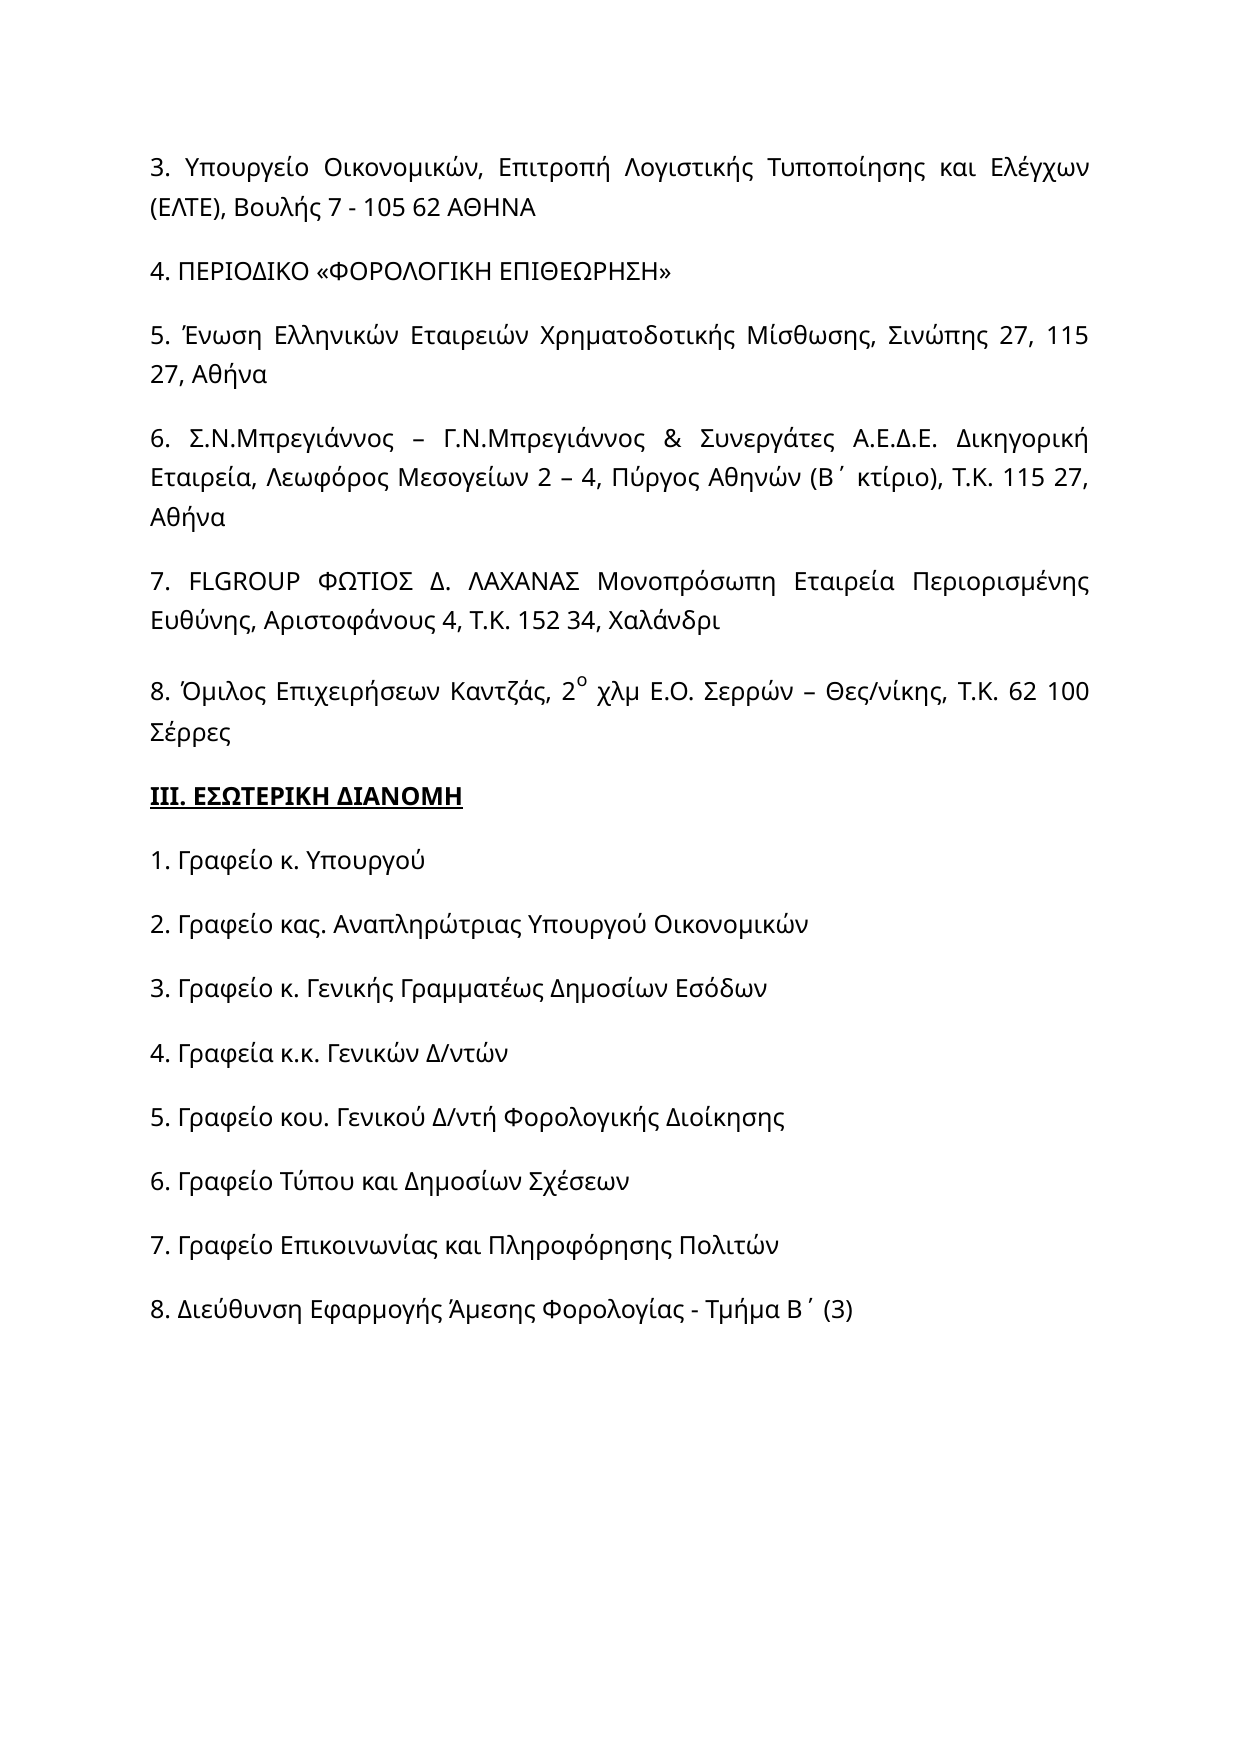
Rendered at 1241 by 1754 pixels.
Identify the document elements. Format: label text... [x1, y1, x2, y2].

text 4. ΠΕΡΙΟΔΙΚΟ «ΦΟΡΟΛΟΓΙΚΗ ΕΠΙΘΕΩΡΗΣΗ» [150, 253, 1090, 287]
text 5. Ένωση Ελληνικών Εταιρειών Χρηματοδοτικής Μίσθωσης, Σινώπης 27, 115 27, Αθήνα [150, 317, 1090, 391]
text 7. Γραφείο Επικοινωνίας και Πληροφόρησης Πολιτών [150, 1228, 1090, 1262]
text 8. Διεύθυνση Εφαρμογής Άμεσης Φορολογίας - Τμήμα Β΄ (3) [150, 1292, 1090, 1326]
text 3. Υπουργείο Οικονομικών, Επιτροπή Λογιστικής Τυποποίησης και Ελέγχων (ΕΛΤΕ), Βουλής 7 - 105 62 ΑΘΗΝΑ [150, 150, 1090, 223]
text 3. Γραφείο κ. Γενικής Γραμματέως Δημοσίων Εσόδων [150, 971, 1090, 1005]
text 7. FLGROUP ΦΩΤΙΟΣ Δ. ΛΑΧΑΝΑΣ Μονοπρόσωπη Εταιρεία Περιορισμένης Ευθύνης, Αριστοφάνους 4, Τ.Κ. 152 34, Χαλάνδρι [150, 563, 1090, 637]
text 6. Σ.Ν.Μπρεγιάννος – Γ.Ν.Μπρεγιάννος & Συνεργάτες Α.Ε.Δ.Ε. Δικηγορική Εταιρεία, Λεωφόρος Μεσογείων 2 – 4, Πύργος Αθηνών (Β΄ κτίριο), Τ.Κ. 115 27, Αθήνα [150, 421, 1090, 533]
text 5. Γραφείο κου. Γενικού Δ/ντή Φορολογικής Διοίκησης [150, 1099, 1090, 1133]
text ΙΙΙ. ΕΣΩΤΕΡΙΚΗ ΔΙΑΝΟΜΗ [150, 778, 1090, 813]
text 6. Γραφείο Τύπου και Δημοσίων Σχέσεων [150, 1163, 1090, 1198]
text 8. Όμιλος Επιχειρήσεων Καντζάς, 2ο χλμ Ε.Ο. Σερρών – Θες/νίκης, Τ.Κ. 62 100 Σέρρες [150, 667, 1090, 748]
text 2. Γραφείο κας. Αναπληρώτριας Υπουργού Οικονομικών [150, 907, 1090, 941]
text 4. Γραφεία κ.κ. Γενικών Δ/ντών [150, 1035, 1090, 1069]
text 1. Γραφείο κ. Υπουργού [150, 843, 1090, 877]
